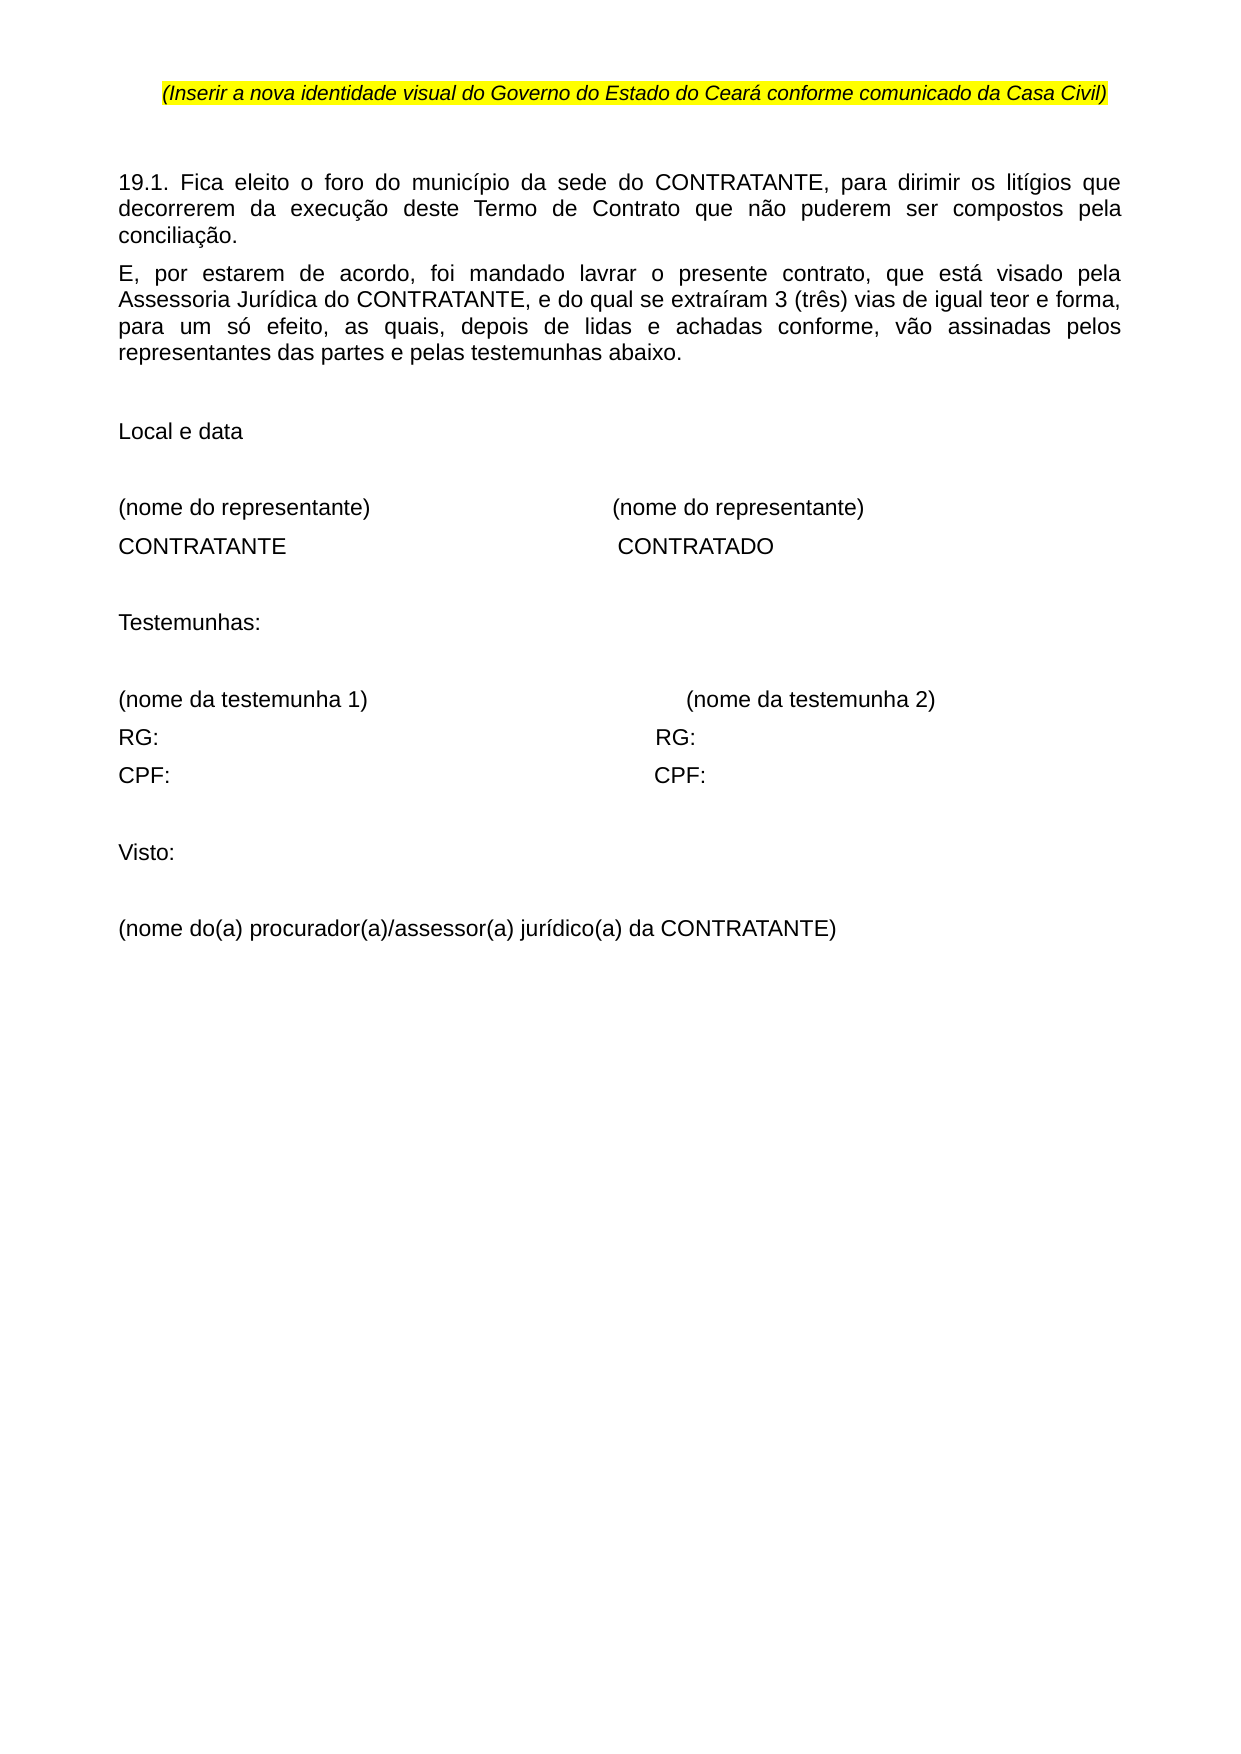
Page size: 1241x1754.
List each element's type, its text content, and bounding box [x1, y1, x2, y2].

text (nome do representante) (nome do representante) [118, 494, 1122, 521]
text 19.1. Fica eleito o foro do município da sede do CONTRATANTE, para dirimir os litígios que decorrerem da execução deste Termo de Contrato que não puderem ser compostos pela conciliação. [118, 169, 1122, 248]
text Local e data [118, 418, 1122, 444]
text Visto: [118, 838, 1122, 865]
text Testemunhas: [118, 609, 1122, 635]
text (nome do(a) procurador(a)/assessor(a) jurídico(a) da CONTRATANTE) [118, 915, 1122, 941]
text CONTRATANTE CONTRATADO [118, 533, 1122, 559]
text (nome da testemunha 1) (nome da testemunha 2) [118, 686, 1122, 712]
text RG: RG: [118, 724, 1122, 750]
text CPF: CPF: [118, 762, 1122, 788]
text E, por estarem de acordo, foi mandado lavrar o presente contrato, que está visado pela Assessoria Jurídica do CONTRATANTE, e do qual se extraíram 3 (três) vias de igual teor e forma, para um só efeito, as quais, depois de lidas e achadas conforme, vão assinadas pelos representantes das partes e pelas testemunhas abaixo. [118, 260, 1122, 365]
